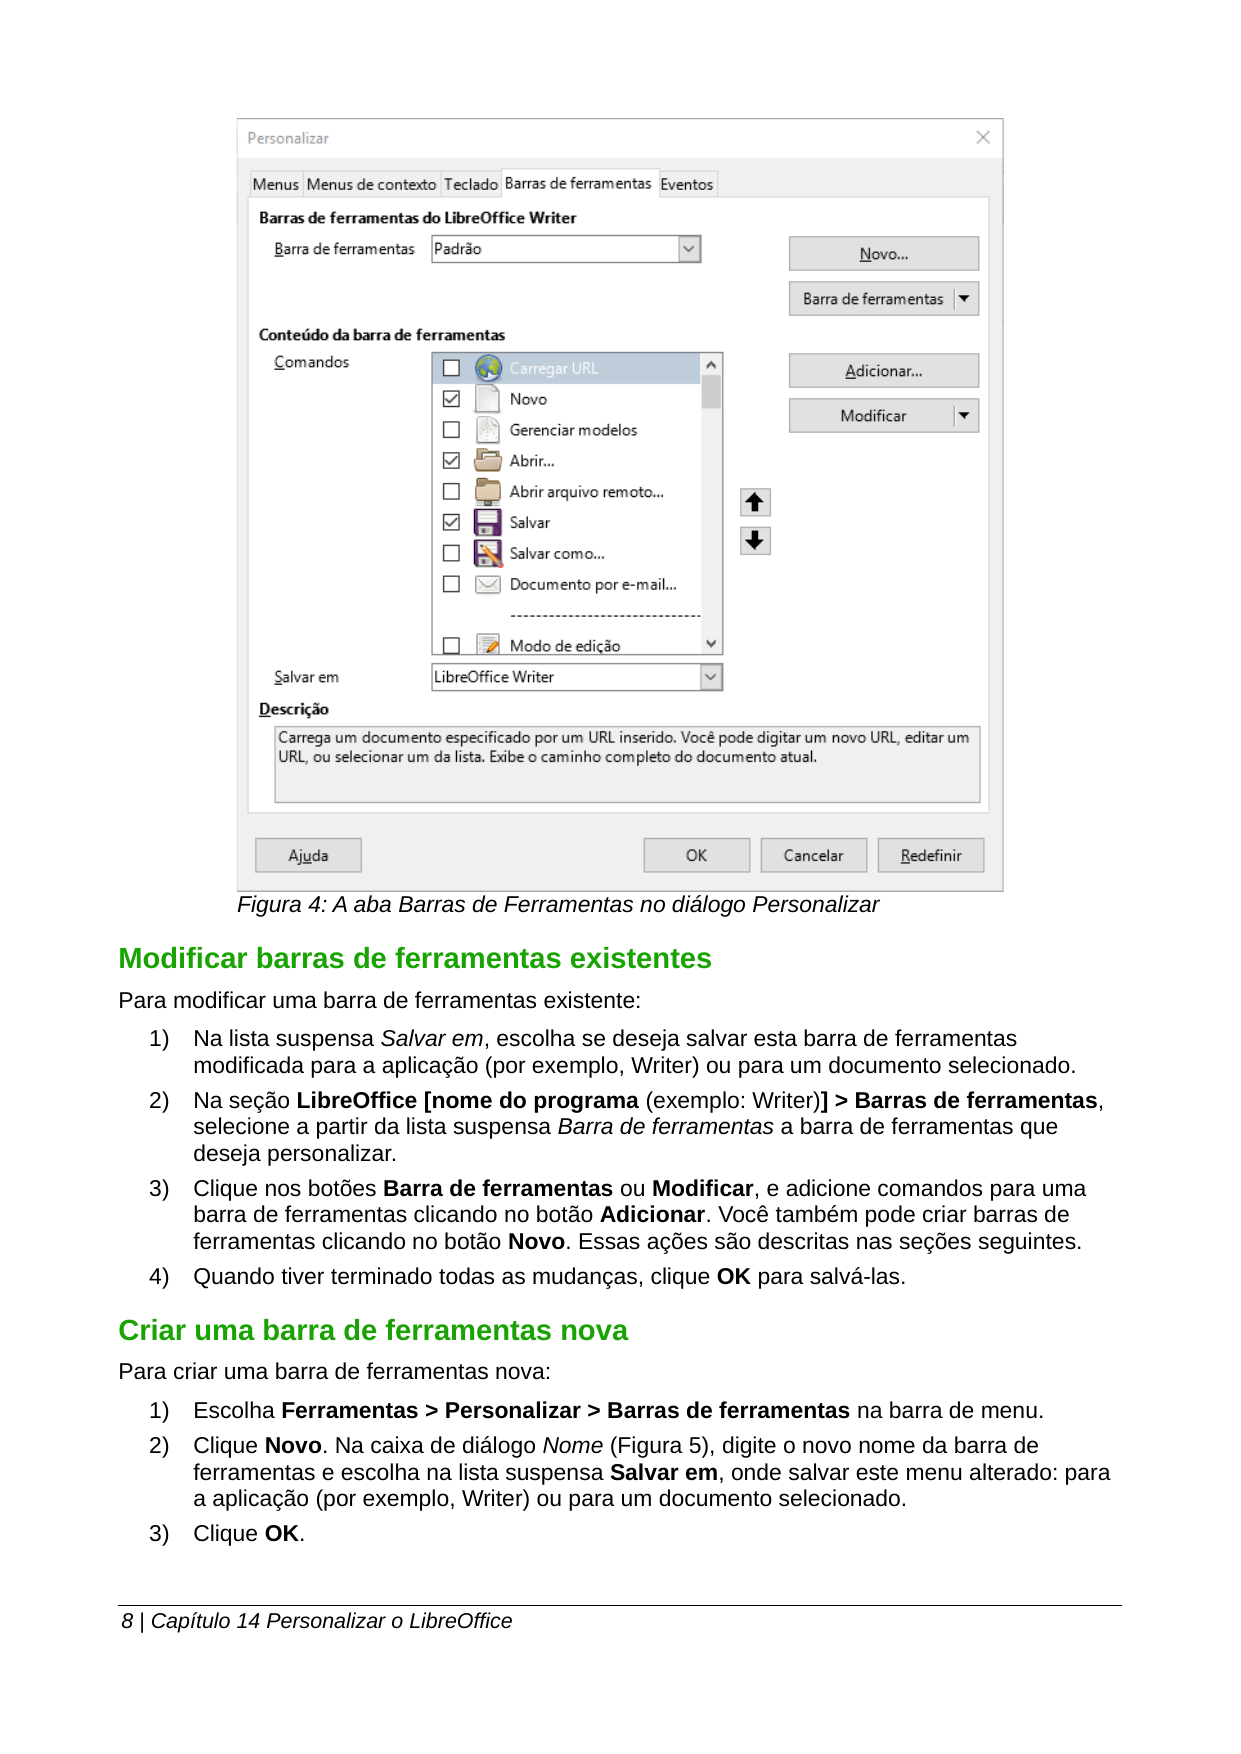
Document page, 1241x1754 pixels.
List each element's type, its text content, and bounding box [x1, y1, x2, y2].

list Na seção LibreOffice [nome do programa (exemplo: Writer)] > Barras de ferramentas, selecione a partir da lista suspensa Barra de ferramentas a barra de ferramentas que deseja personalizar. [169, 1087, 1122, 1166]
subtitle Modificar barras de ferramentas existentes [118, 941, 1122, 975]
subtitle Criar uma barra de ferramentas nova [118, 1313, 1122, 1346]
list Clique nos botões Barra de ferramentas ou Modificar, e adicione comandos para uma barra de ferramentas clicando no botão Adicionar. Você também pode criar barras de ferramentas clicando no botão Novo. Essas ações são descritas nas seções seguintes. [169, 1175, 1122, 1254]
list Na lista suspensa Salvar em, escolha se deseja salvar esta barra de ferramentas modificada para a aplicação (por exemplo, Writer) ou para um documento selecionado. [169, 1025, 1122, 1078]
list Clique OK. [169, 1520, 1122, 1546]
list Para modificar uma barra de ferramentas existente: [118, 987, 1122, 1013]
text Figura 4: A aba Barras de Ferramentas no diálogo Personalizar [237, 892, 1003, 918]
picture [236, 118, 1004, 892]
list Escolha Ferramentas > Personalizar > Barras de ferramentas na barra de menu. [169, 1397, 1122, 1423]
list Clique Novo. Na caixa de diálogo Nome (Figura 5), digite o novo nome da barra de ferramentas e escolha na lista suspensa Salvar em, onde salvar este menu alterado: para a aplicação (por exemplo, Writer) ou para um documento selecionado. [169, 1432, 1122, 1511]
list Quando tiver terminado todas as mudanças, clique OK para salvá-las. [169, 1263, 1122, 1289]
text Para criar uma barra de ferramentas nova: [118, 1358, 1122, 1384]
